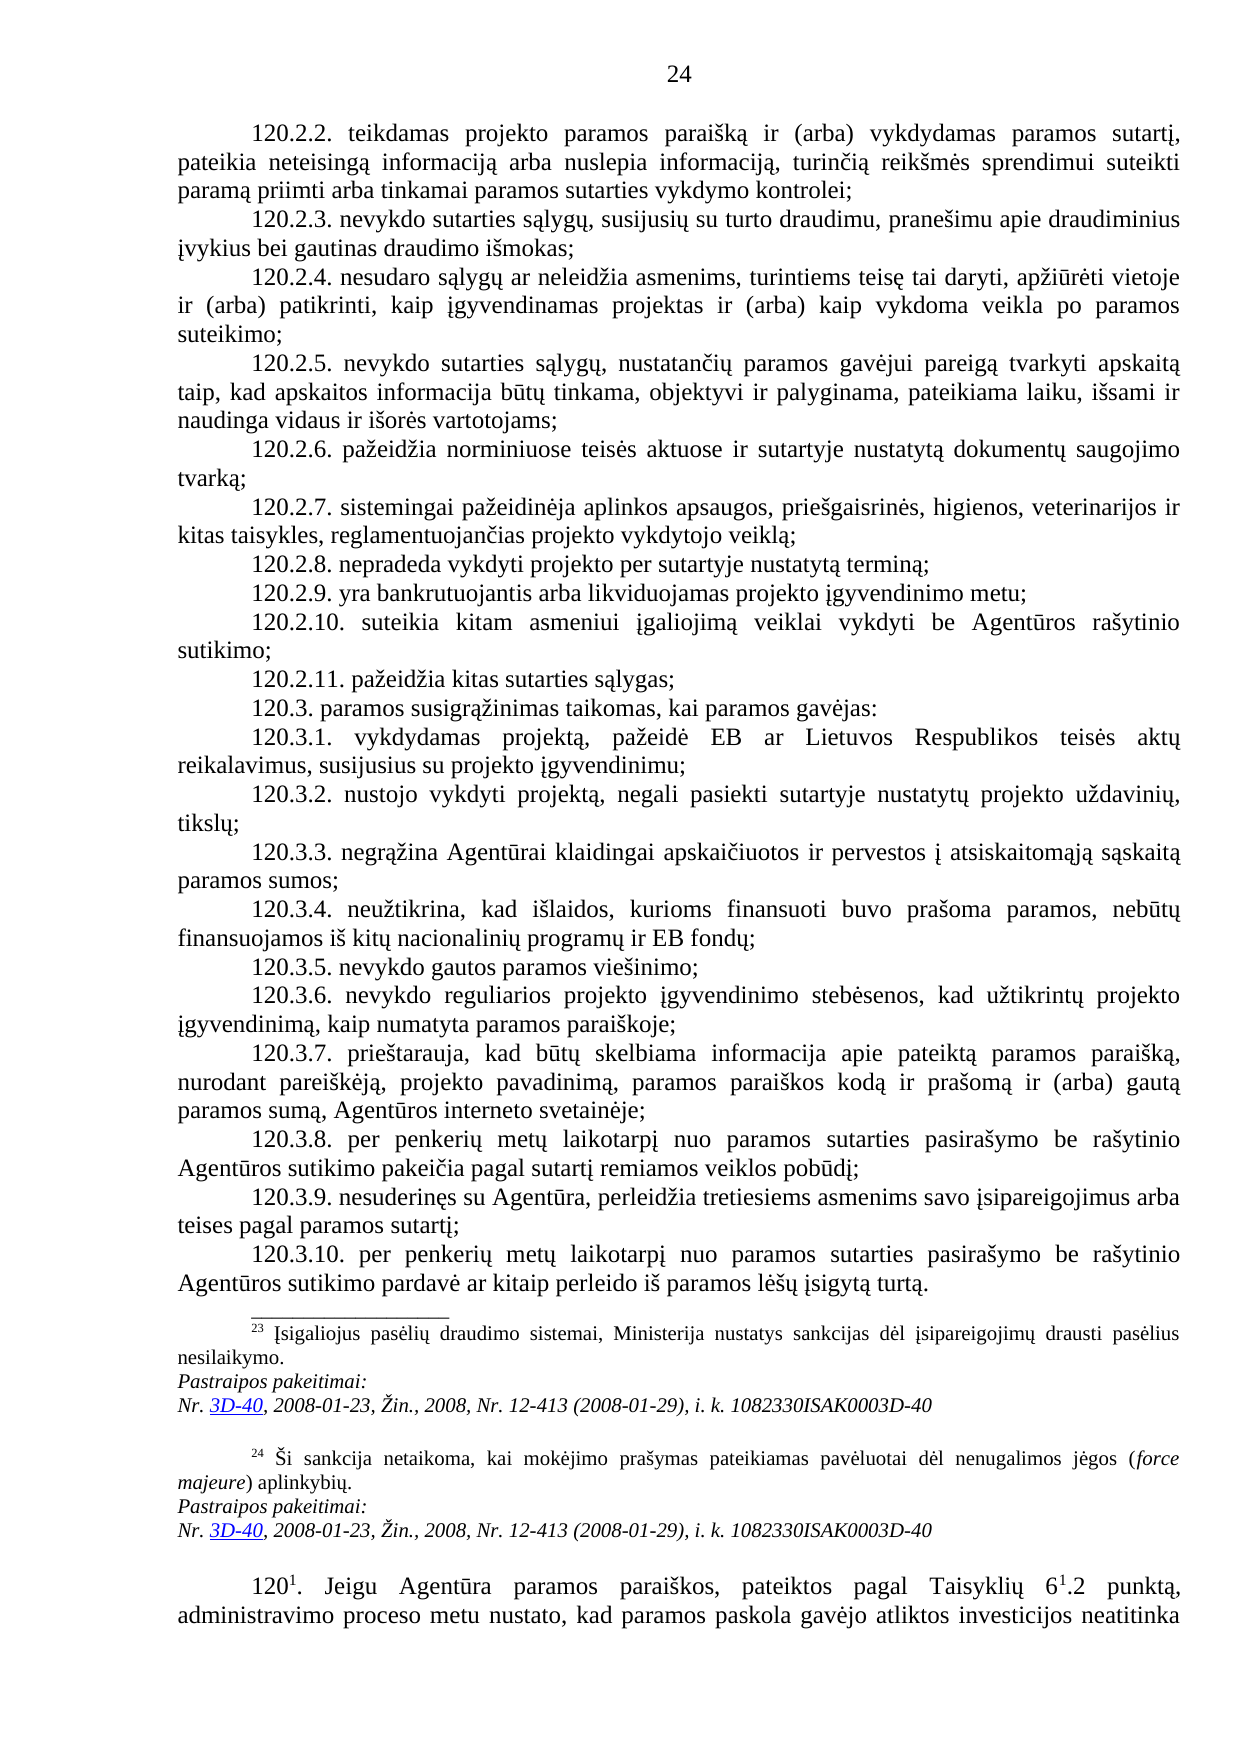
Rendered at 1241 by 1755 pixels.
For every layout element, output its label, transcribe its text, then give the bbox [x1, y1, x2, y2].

text 24 Ši sankcija netaikoma, kai mokėjimo prašymas pateikiamas pavėluotai dėl nenugalimos jėgos (force majeure) aplinkybių. [177, 1446, 1181, 1494]
text 120.3.6. nevykdo reguliarios projekto įgyvendinimo stebėsenos, kad užtikrintų projekto įgyvendinimą, kaip numatyta paramos paraiškoje; [177, 981, 1181, 1038]
text Nr. 3D-40, 2008-01-23, Žin., 2008, Nr. 12-413 (2008-01-29), i. k. 1082330ISAK0003D-40 [177, 1518, 1181, 1542]
text 120.3.7. prieštarauja, kad būtų skelbiama informacija apie pateiktą paramos paraišką, nurodant pareiškėją, projekto pavadinimą, paramos paraiškos kodą ir prašomą ir (arba) gautą paramos sumą, Agentūros interneto svetainėje; [177, 1038, 1181, 1124]
text 120.2.7. sistemingai pažeidinėja aplinkos apsaugos, priešgaisrinės, higienos, veterinarijos ir kitas taisykles, reglamentuojančias projekto vykdytojo veiklą; [177, 492, 1181, 549]
text ___________________ [177, 1297, 1181, 1321]
text 120.3.4. neužtikrina, kad išlaidos, kurioms finansuoti buvo prašoma paramos, nebūtų finansuojamos iš kitų nacionalinių programų ir EB fondų; [177, 894, 1181, 952]
text 120.2.10. suteikia kitam asmeniui įgaliojimą veiklai vykdyti be Agentūros rašytinio sutikimo; [177, 607, 1181, 664]
text 120.3.5. nevykdo gautos paramos viešinimo; [177, 952, 1181, 981]
text 120.3.10. per penkerių metų laikotarpį nuo paramos sutarties pasirašymo be rašytinio Agentūros sutikimo pardavė ar kitaip perleido iš paramos lėšų įsigytą turtą. [177, 1239, 1181, 1297]
text 120.2.6. pažeidžia norminiuose teisės aktuose ir sutartyje nustatytą dokumentų saugojimo tvarką; [177, 434, 1181, 492]
text 120.2.9. yra bankrutuojantis arba likviduojamas projekto įgyvendinimo metu; [177, 578, 1181, 607]
text 120.3.8. per penkerių metų laikotarpį nuo paramos sutarties pasirašymo be rašytinio Agentūros sutikimo pakeičia pagal sutartį remiamos veiklos pobūdį; [177, 1124, 1181, 1182]
text 120.2.3. nevykdo sutarties sąlygų, susijusių su turto draudimu, pranešimu apie draudiminius įvykius bei gautinas draudimo išmokas; [177, 204, 1181, 262]
text Nr. 3D-40, 2008-01-23, Žin., 2008, Nr. 12-413 (2008-01-29), i. k. 1082330ISAK0003D-40 [177, 1393, 1181, 1417]
text 120.3. paramos susigrąžinimas taikomas, kai paramos gavėjas: [177, 693, 1181, 722]
text 120.3.1. vykdydamas projektą, pažeidė EB ar Lietuvos Respublikos teisės aktų reikalavimus, susijusius su projekto įgyvendinimu; [177, 722, 1181, 779]
text 120.2.8. nepradeda vykdyti projekto per sutartyje nustatytą terminą; [177, 549, 1181, 578]
text 120.2.11. pažeidžia kitas sutarties sąlygas; [177, 664, 1181, 693]
text 120.3.9. nesuderinęs su Agentūra, perleidžia tretiesiems asmenims savo įsipareigojimus arba teises pagal paramos sutartį; [177, 1182, 1181, 1239]
text 120.2.4. nesudaro sąlygų ar neleidžia asmenims, turintiems teisę tai daryti, apžiūrėti vietoje ir (arba) patikrinti, kaip įgyvendinamas projektas ir (arba) kaip vykdoma veikla po paramos suteikimo; [177, 262, 1181, 348]
text Pastraipos pakeitimai: [177, 1369, 1181, 1393]
text 120.2.5. nevykdo sutarties sąlygų, nustatančių paramos gavėjui pareigą tvarkyti apskaitą taip, kad apskaitos informacija būtų tinkama, objektyvi ir palyginama, pateikiama laiku, išsami ir naudinga vidaus ir išorės vartotojams; [177, 348, 1181, 434]
text Pastraipos pakeitimai: [177, 1494, 1181, 1518]
text 120.3.3. negrąžina Agentūrai klaidingai apskaičiuotos ir pervestos į atsiskaitomąją sąskaitą paramos sumos; [177, 837, 1181, 894]
text 120.3.2. nustojo vykdyti projektą, negali pasiekti sutartyje nustatytų projekto uždavinių, tikslų; [177, 779, 1181, 837]
text 120.2.2. teikdamas projekto paramos paraišką ir (arba) vykdydamas paramos sutartį, pateikia neteisingą informaciją arba nuslepia informaciją, turinčią reikšmės sprendimui suteikti paramą priimti arba tinkamai paramos sutarties vykdymo kontrolei; [177, 118, 1181, 204]
text 1201. Jeigu Agentūra paramos paraiškos, pateiktos pagal Taisyklių 61.2 punktą, administravimo proceso metu nustato, kad paramos paskola gavėjo atliktos investicijos neatitinka [177, 1571, 1181, 1628]
text 23 Įsigaliojus pasėlių draudimo sistemai, Ministerija nustatys sankcijas dėl įsipareigojimų drausti pasėlius nesilaikymo. [177, 1321, 1181, 1369]
